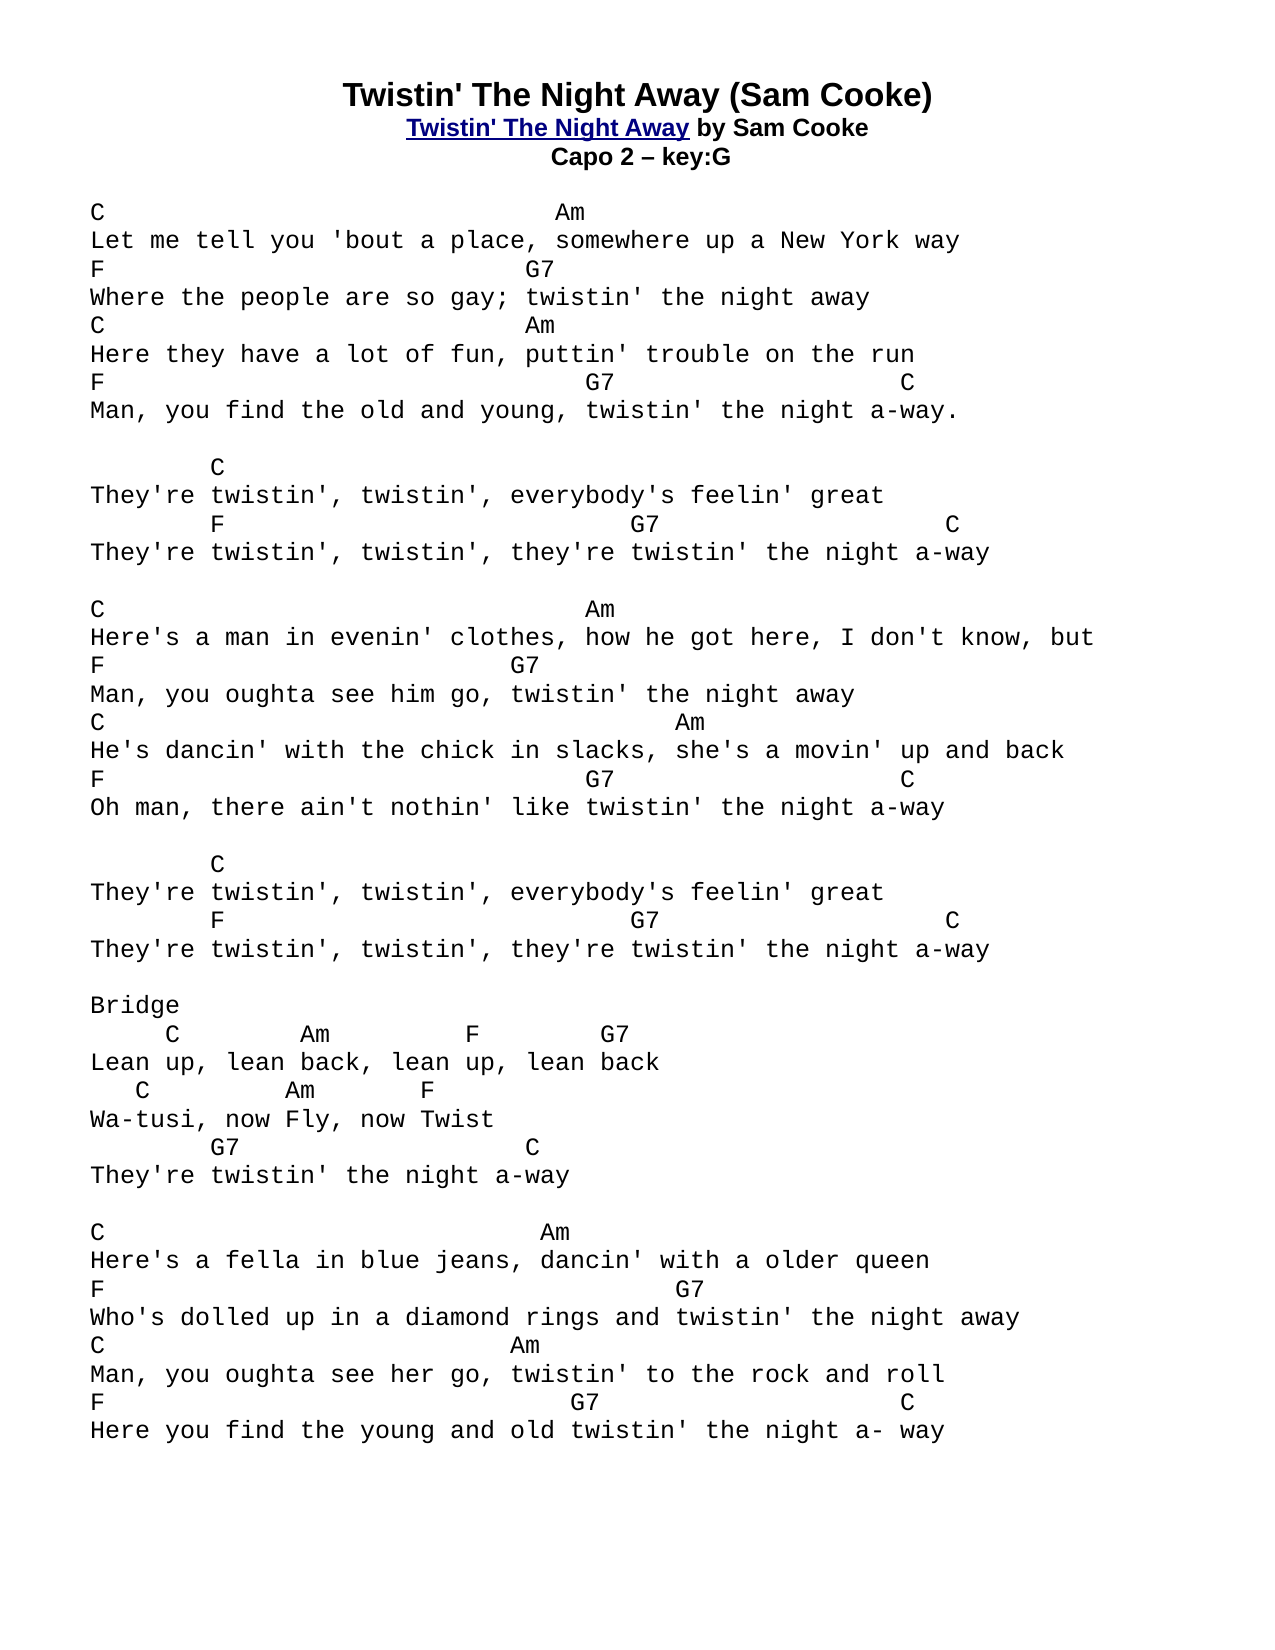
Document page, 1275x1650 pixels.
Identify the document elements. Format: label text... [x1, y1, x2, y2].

text They're twistin', twistin', everybody's feelin' great [90, 880, 1185, 908]
text Oh man, there ain't nothin' like twistin' the night a-way [90, 795, 1185, 823]
text F G7 [90, 256, 1185, 285]
text Where the people are so gay; twistin' the night away [90, 285, 1185, 313]
text Here's a man in evenin' clothes, how he got here, I don't know, but [90, 625, 1185, 653]
text Let me tell you 'bout a place, somewhere up a New York way [90, 228, 1185, 256]
text Lean up, lean back, lean up, lean back [90, 1050, 1185, 1078]
text They're twistin', twistin', they're twistin' the night a-way [90, 540, 1185, 568]
text C Am [90, 596, 1185, 625]
text Twistin' The Night Away by Sam Cooke [90, 113, 1185, 142]
text F G7 C [90, 370, 1185, 398]
text Man, you oughta see her go, twistin' to the rock and roll [90, 1361, 1185, 1390]
text F G7 C [90, 1390, 1185, 1418]
text They're twistin', twistin', they're twistin' the night a-way [90, 936, 1185, 965]
text C Am [90, 710, 1185, 738]
text C Am F G7 [90, 1021, 1185, 1050]
text C Am [90, 1220, 1185, 1248]
text G7 C [90, 1135, 1185, 1163]
text F G7 [90, 653, 1185, 681]
text They're twistin', twistin', everybody's feelin' great [90, 483, 1185, 511]
text Man, you find the old and young, twistin' the night a-way. [90, 398, 1185, 426]
text C Am [90, 313, 1185, 341]
text C Am [90, 200, 1185, 228]
text Man, you oughta see him go, twistin' the night away [90, 681, 1185, 710]
text F G7 C [90, 766, 1185, 795]
text He's dancin' with the chick in slacks, she's a movin' up and back [90, 738, 1185, 766]
text Wa-tusi, now Fly, now Twist [90, 1106, 1185, 1135]
text F G7 [90, 1276, 1185, 1305]
text F G7 C [90, 908, 1185, 936]
text C Am F [90, 1078, 1185, 1106]
text Capo 2 – key:G [90, 142, 1185, 171]
text Here's a fella in blue jeans, dancin' with a older queen [90, 1248, 1185, 1276]
text Bridge [90, 993, 1185, 1021]
text Who's dolled up in a diamond rings and twistin' the night away [90, 1305, 1185, 1333]
text C [90, 455, 1185, 483]
text C [90, 851, 1185, 880]
text They're twistin' the night a-way [90, 1163, 1185, 1191]
text Here they have a lot of fun, puttin' trouble on the run [90, 341, 1185, 370]
text Twistin' The Night Away (Sam Cooke) [90, 75, 1185, 113]
text F G7 C [90, 511, 1185, 540]
text C Am [90, 1333, 1185, 1361]
text Here you find the young and old twistin' the night a- way [90, 1418, 1185, 1446]
